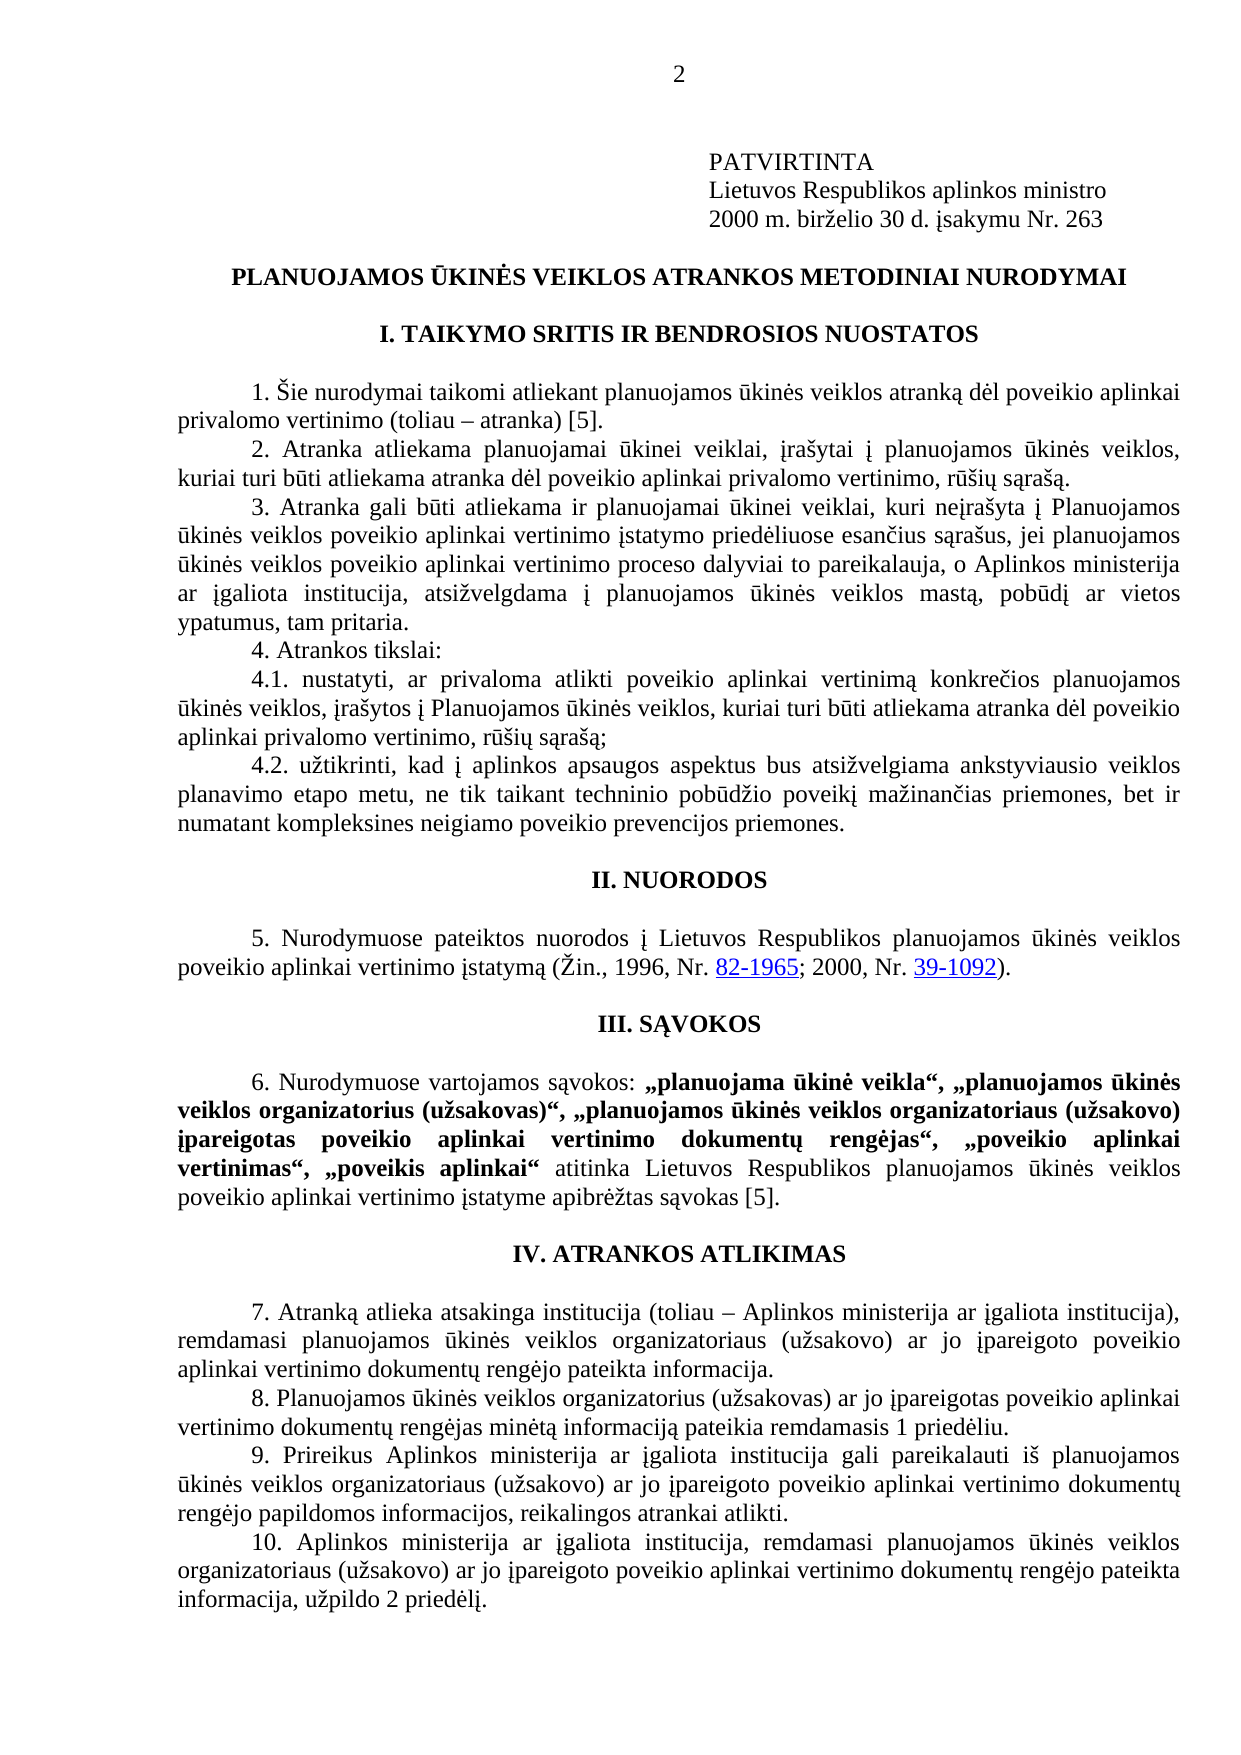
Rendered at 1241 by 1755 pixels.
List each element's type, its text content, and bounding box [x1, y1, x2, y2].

text 3. Atranka gali būti atliekama ir planuojamai ūkinei veiklai, kuri neįrašyta į Planuojamos ūkinės veiklos poveikio aplinkai vertinimo įstatymo priedėliuose esančius sąrašus, jei planuojamos ūkinės veiklos poveikio aplinkai vertinimo proceso dalyviai to pareikalauja, o Aplinkos ministerija ar įgaliota institucija, atsižvelgdama į planuojamos ūkinės veiklos mastą, pobūdį ar vietos ypatumus, tam pritaria. [177, 492, 1181, 636]
text 9. Prireikus Aplinkos ministerija ar įgaliota institucija gali pareikalauti iš planuojamos ūkinės veiklos organizatoriaus (užsakovo) ar jo įpareigoto poveikio aplinkai vertinimo dokumentų rengėjo papildomos informacijos, reikalingos atrankai atlikti. [177, 1441, 1181, 1527]
text PLANUOJAMOS ŪKINĖS VEIKLOS ATRANKOS METODINIAI NURODYMAI [177, 262, 1181, 291]
text Lietuvos Respublikos aplinkos ministro [177, 176, 1181, 204]
text I. TAIKYMO SRITIS IR BENDROSIOS NUOSTATOS [177, 319, 1181, 348]
text 4.1. nustatyti, ar privaloma atlikti poveikio aplinkai vertinimą konkrečios planuojamos ūkinės veiklos, įrašytos į Planuojamos ūkinės veiklos, kuriai turi būti atliekama atranka dėl poveikio aplinkai privalomo vertinimo, rūšių sąrašą; [177, 664, 1181, 751]
text 4.2. užtikrinti, kad į aplinkos apsaugos aspektus bus atsižvelgiama ankstyviausio veiklos planavimo etapo metu, ne tik taikant techninio pobūdžio poveikį mažinančias priemones, bet ir numatant kompleksines neigiamo poveikio prevencijos priemones. [177, 751, 1181, 837]
text 4. Atrankos tikslai: [177, 636, 1181, 664]
text II. NUORODOS [177, 866, 1181, 894]
text 2000 m. birželio 30 d. įsakymu Nr. 263 [177, 204, 1181, 233]
text IV. ATRANKOS ATLIKIMAS [177, 1239, 1181, 1268]
text 2. Atranka atliekama planuojamai ūkinei veiklai, įrašytai į planuojamos ūkinės veiklos, kuriai turi būti atliekama atranka dėl poveikio aplinkai privalomo vertinimo, rūšių sąrašą. [177, 434, 1181, 492]
text 10. Aplinkos ministerija ar įgaliota institucija, remdamasi planuojamos ūkinės veiklos organizatoriaus (užsakovo) ar jo įpareigoto poveikio aplinkai vertinimo dokumentų rengėjo pateikta informacija, užpildo 2 priedėlį. [177, 1527, 1181, 1613]
text 6. Nurodymuose vartojamos sąvokos: „planuojama ūkinė veikla“, „planuojamos ūkinės veiklos organizatorius (užsakovas)“, „planuojamos ūkinės veiklos organizatoriaus (užsakovo) įpareigotas poveikio aplinkai vertinimo dokumentų rengėjas“, „poveikio aplinkai vertinimas“, „poveikis aplinkai“ atitinka Lietuvos Respublikos planuojamos ūkinės veiklos poveikio aplinkai vertinimo įstatyme apibrėžtas sąvokas [5]. [177, 1067, 1181, 1211]
text 7. Atranką atlieka atsakinga institucija (toliau – Aplinkos ministerija ar įgaliota institucija), remdamasi planuojamos ūkinės veiklos organizatoriaus (užsakovo) ar jo įpareigoto poveikio aplinkai vertinimo dokumentų rengėjo pateikta informacija. [177, 1297, 1181, 1383]
text 1. Šie nurodymai taikomi atliekant planuojamos ūkinės veiklos atranką dėl poveikio aplinkai privalomo vertinimo (toliau – atranka) [5]. [177, 377, 1181, 434]
text III. SĄVOKOS [177, 1009, 1181, 1038]
text PATVIRTINTA [177, 147, 1181, 176]
text 8. Planuojamos ūkinės veiklos organizatorius (užsakovas) ar jo įpareigotas poveikio aplinkai vertinimo dokumentų rengėjas minėtą informaciją pateikia remdamasis 1 priedėliu. [177, 1383, 1181, 1441]
text 5. Nurodymuose pateiktos nuorodos į Lietuvos Respublikos planuojamos ūkinės veiklos poveikio aplinkai vertinimo įstatymą (Žin., 1996, Nr. 82-1965; 2000, Nr. 39-1092). [177, 923, 1181, 981]
